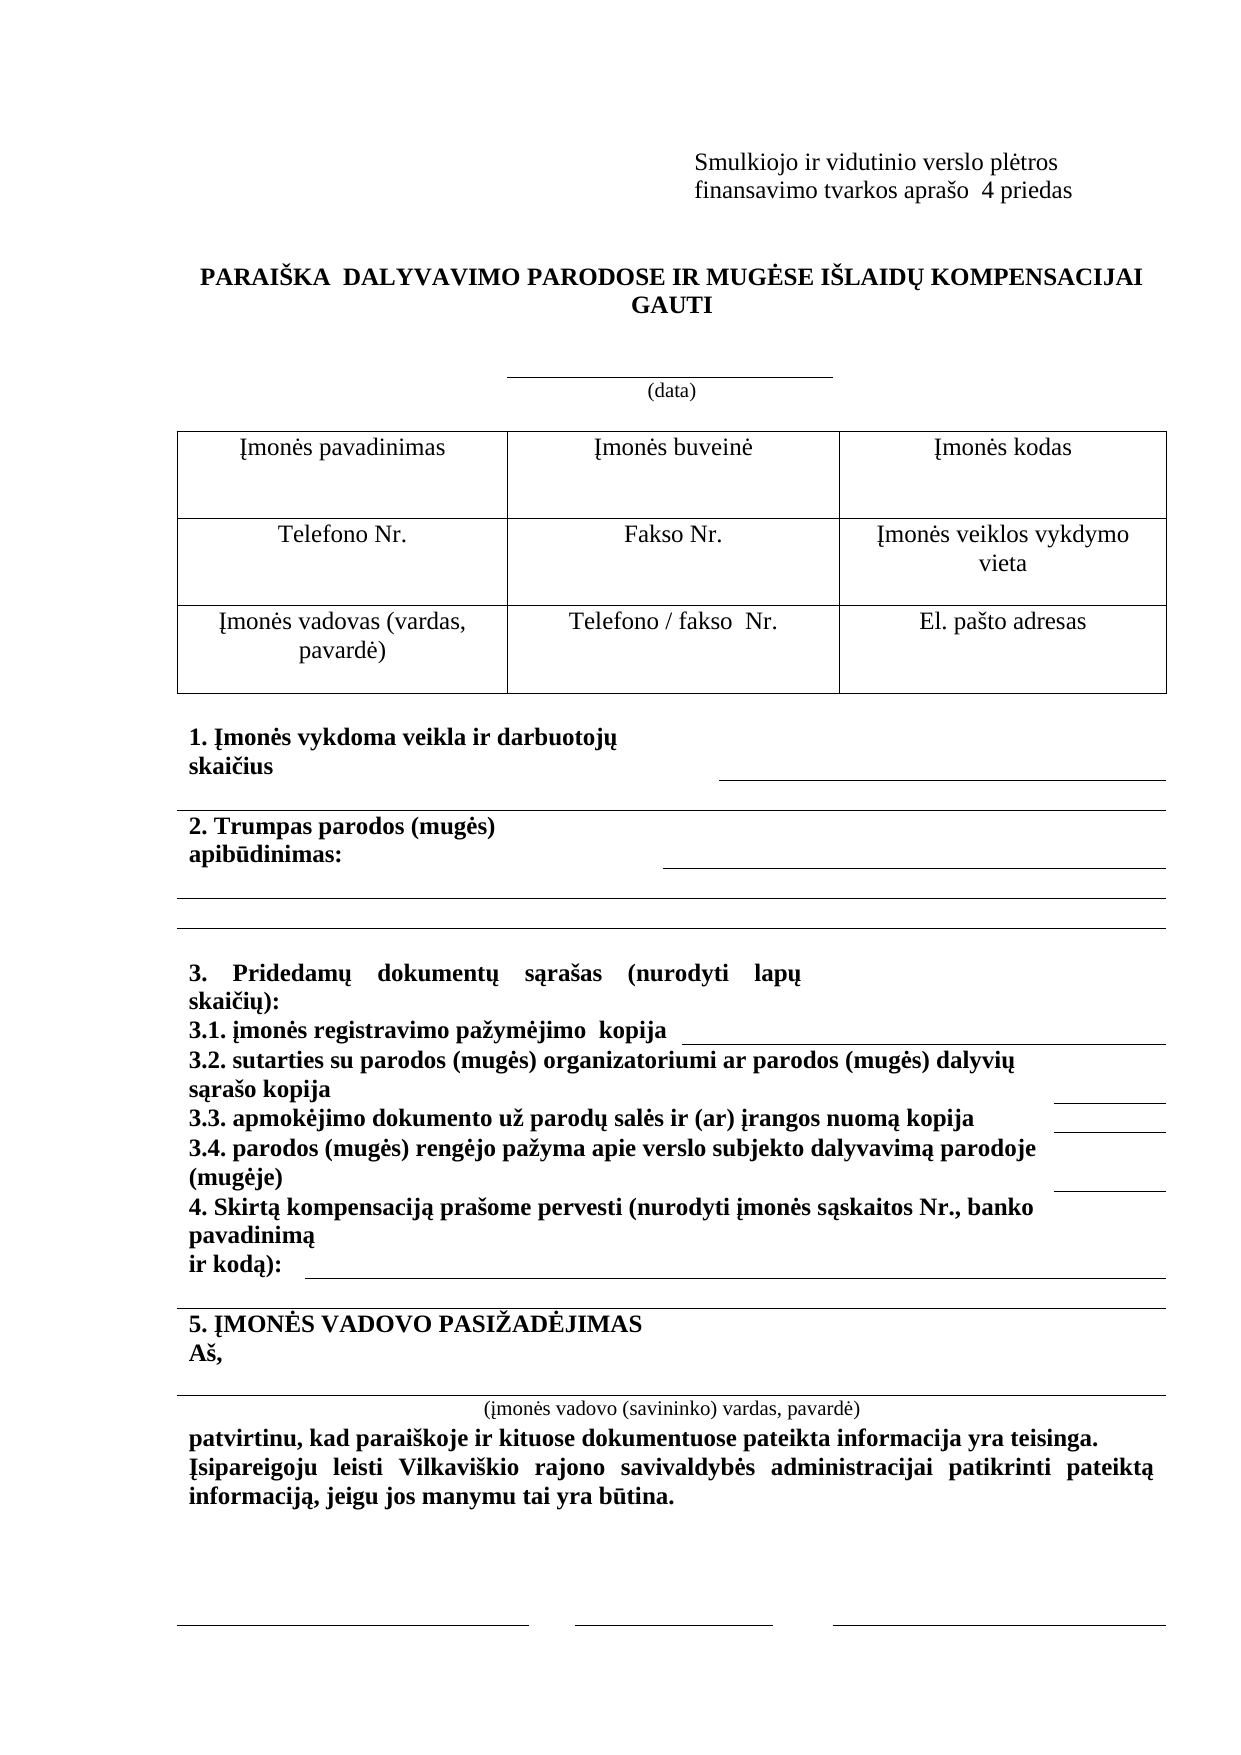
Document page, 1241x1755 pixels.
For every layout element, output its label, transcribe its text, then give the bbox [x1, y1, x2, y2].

table_cell [177, 348, 305, 377]
table_cell [719, 723, 1166, 780]
table_cell (data) [177, 377, 1166, 402]
table_cell [305, 348, 507, 377]
table_cell [177, 868, 1166, 898]
table_cell [177, 1366, 1166, 1395]
table_cell [839, 694, 1166, 722]
table_cell [177, 1567, 1166, 1596]
table_cell [177, 402, 1166, 431]
text Smulkiojo ir vidutinio verslo plėtros [177, 147, 1181, 176]
table_cell [1054, 1133, 1166, 1191]
table_cell ir kodą): [177, 1249, 305, 1278]
table_header PARAIŠKA DALYVAVIMO PARODOSE IR MUGĖSE IŠLAIDŲ KOMPENSACIJAI GAUTI [177, 262, 1166, 319]
table_cell Telefono Nr. [178, 519, 507, 605]
table_cell [177, 319, 1166, 348]
table_cell [814, 929, 1166, 958]
table_cell 4. Skirtą kompensaciją prašome pervesti (nurodyti įmonės sąskaitos Nr., banko pavadinimą [177, 1191, 1166, 1249]
table_cell [839, 348, 1054, 377]
table_cell Įmonės buveinė [508, 432, 839, 518]
table_cell patvirtinu, kad paraiškoje ir kituose dokumentuose pateikta informacija yra teisinga. Įsipareigoju leisti Vilkaviškio rajono savivaldybės administracijai patikrinti pateiktą informaciją, jeigu jos manymu tai yra būtina. [177, 1423, 1166, 1538]
text finansavimo tvarkos aprašo 4 priedas [177, 176, 1181, 204]
table_cell [507, 694, 839, 722]
table_cell [305, 1249, 1166, 1278]
table_cell [177, 780, 1166, 810]
table_cell 2. Trumpas parodos (mugės) apibūdinimas: [177, 811, 662, 868]
table_cell [773, 1596, 832, 1624]
table_cell El. pašto adresas [840, 606, 1166, 693]
table_cell Telefono / fakso Nr. [508, 606, 839, 693]
table_cell Įmonės veiklos vykdymo vieta [840, 519, 1166, 605]
table_cell [833, 348, 839, 377]
table_cell [1054, 1104, 1166, 1132]
table_cell [1054, 348, 1166, 377]
table_cell 1. Įmonės vykdoma veikla ir darbuotojų skaičius [177, 723, 719, 780]
table_cell Įmonės pavadinimas [178, 432, 507, 518]
table_cell Fakso Nr. [508, 519, 839, 605]
table_cell 3.3. apmokėjimo dokumento už parodų salės ir (ar) įrangos nuomą kopija [177, 1103, 1054, 1132]
table_cell 3.4. parodos (mugės) rengėjo pažyma apie verslo subjekto dalyvavimą parodoje (mugėje) [177, 1132, 1054, 1191]
table_cell [177, 899, 1166, 928]
table_cell 5. ĮMONĖS VADOVO PASIŽADĖJIMAS [177, 1309, 1166, 1338]
table_cell [177, 1278, 1166, 1308]
table_cell [507, 348, 832, 377]
table_cell [575, 1596, 773, 1624]
table_cell 3.2. sutarties su parodos (mugės) organizatoriumi ar parodos (mugės) dalyvių sąrašo kopija [177, 1044, 1054, 1102]
table_cell [814, 958, 1166, 1015]
table_cell Aš, [177, 1338, 1166, 1366]
table_cell [682, 1015, 1166, 1044]
table_cell 3.1. įmonės registravimo pažymėjimo kopija [177, 1015, 682, 1044]
table_cell [177, 1538, 1166, 1567]
table_cell [1054, 1045, 1166, 1102]
table_cell [177, 1596, 529, 1624]
table_cell [177, 694, 507, 722]
table_cell (įmonės vadovo (savininko) vardas, pavardė) [177, 1396, 1166, 1423]
table_cell [177, 929, 813, 958]
table_cell [663, 811, 1166, 868]
table_cell [833, 1596, 1166, 1624]
table_cell [529, 1596, 575, 1624]
table_cell Įmonės kodas [840, 432, 1166, 518]
table_cell Įmonės vadovas (vardas, pavardė) [178, 606, 507, 693]
table_cell 3. Pridedamų dokumentų sąrašas (nurodyti lapų skaičių): [177, 958, 813, 1015]
